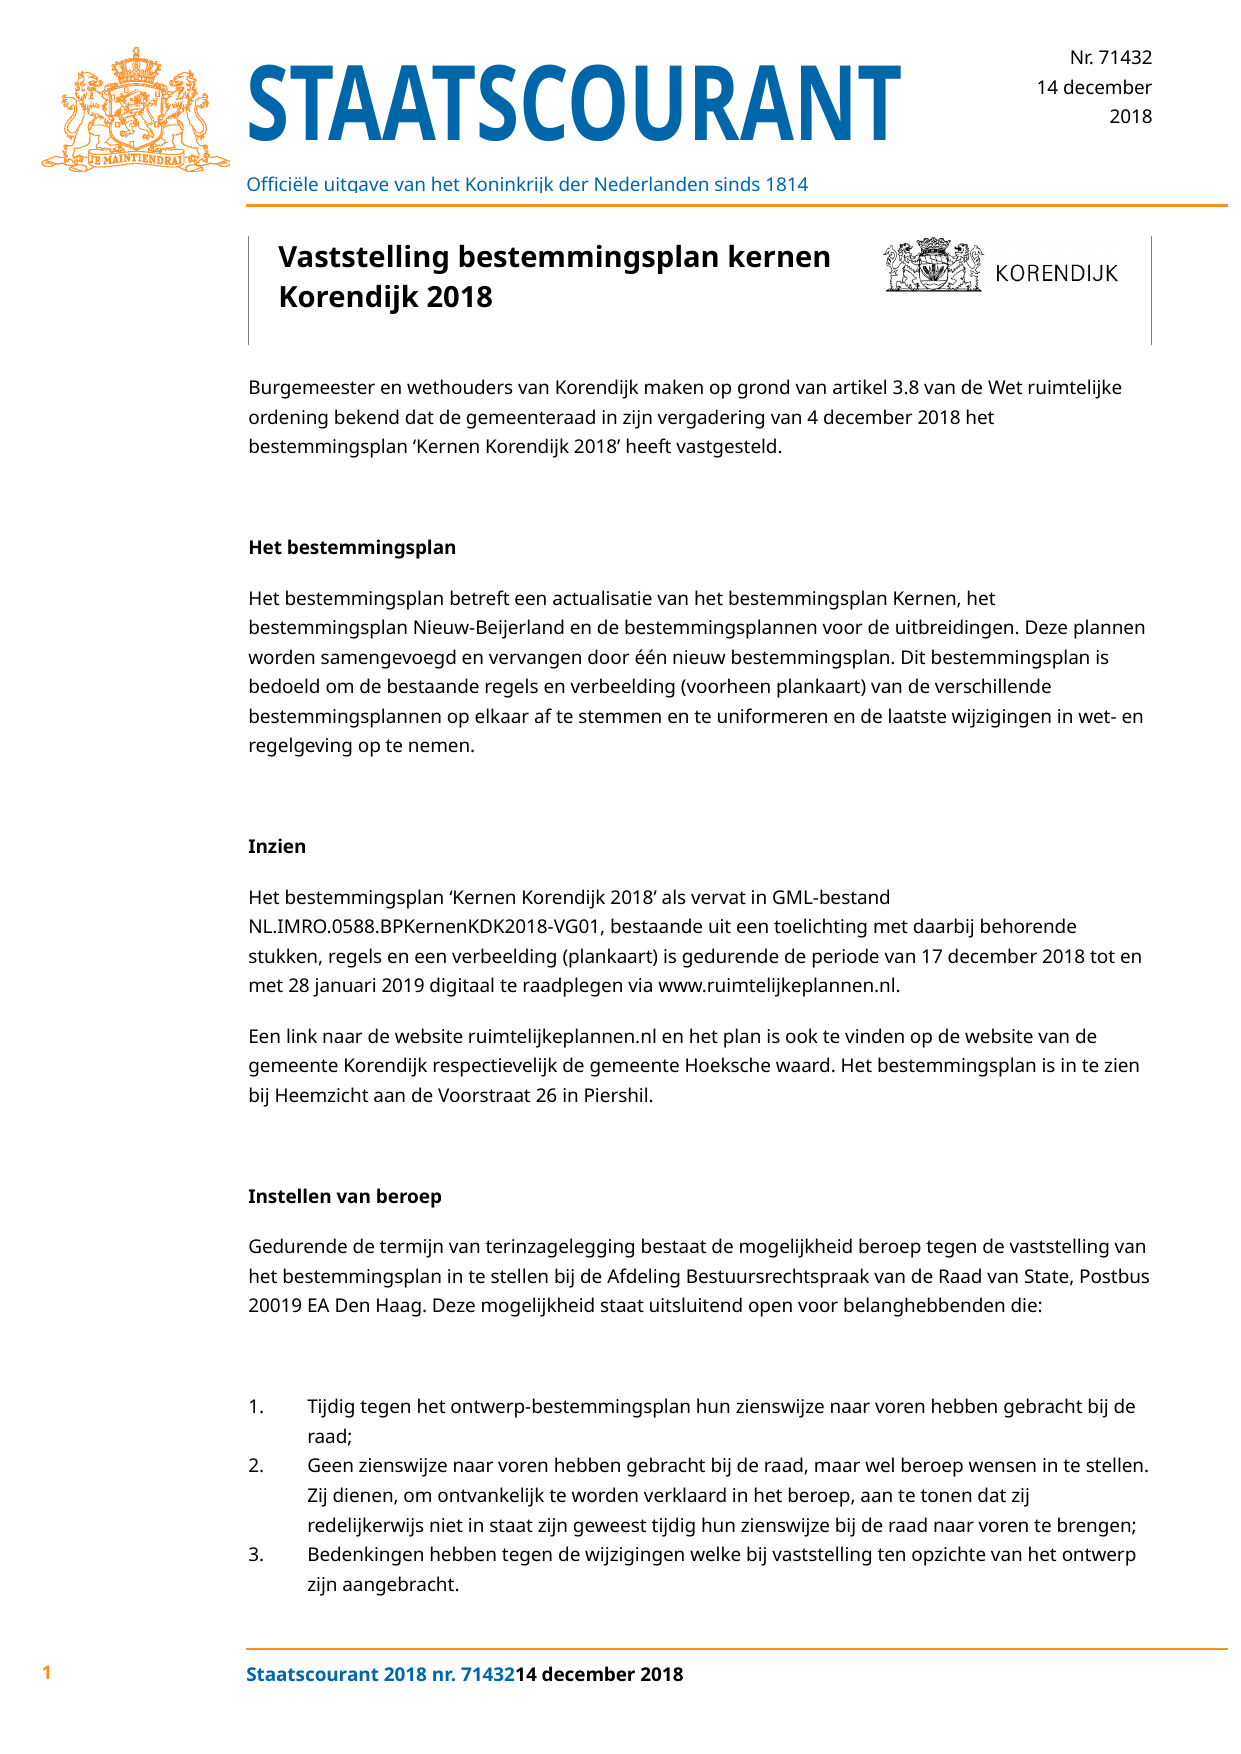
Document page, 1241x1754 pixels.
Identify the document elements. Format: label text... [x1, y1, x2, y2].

list Bedenkingen hebben tegen de wijzigingen welke bij vaststelling ten opzichte van het ontwerp zijn aangebracht. [248, 1541, 1152, 1597]
text Gedurende de termijn van terinzagelegging bestaat de mogelijkheid beroep tegen de vaststelling van het bestemmingsplan in te stellen bij de Afdeling Bestuursrechtspraak van de Raad van State, Postbus 20019 EA Den Haag. Deze mogelijkheid staat uitsluitend open voor belanghebbenden die: [248, 1233, 1152, 1318]
text Het bestemmingsplan [248, 534, 1152, 560]
text Inzien [248, 833, 1152, 859]
text Het bestemmingsplan betreft een actualisatie van het bestemmingsplan Kernen, het bestemmingsplan Nieuw-Beijerland en de bestemmingsplannen voor de uitbreidingen. Deze plannen worden samengevoegd en vervangen door één nieuw bestemmingsplan. Dit bestemmingsplan is bedoeld om de bestaande regels en verbeelding (voorheen plankaart) van de verschillende bestemmingsplannen op elkaar af te stemmen en te uniformeren en de laatste wijzigingen in wet- en regelgeving op te nemen. [248, 585, 1152, 758]
table_header Vaststelling bestemmingsplan kernen Korendijk 2018 [249, 236, 850, 345]
list Geen zienswijze naar voren hebben gebracht bij de raad, maar wel beroep wensen in te stellen. Zij dienen, om ontvankelijk te worden verklaard in het beroep, aan te tonen dat zij redelijkerwijs niet in staat zijn geweest tijdig hun zienswijze bij de raad naar voren te brengen; [248, 1453, 1152, 1537]
table_header [850, 236, 882, 292]
table_header [850, 293, 1151, 345]
text Het bestemmingsplan ‘Kernen Korendijk 2018’ als vervat in GML-bestand NL.IMRO.0588.BPKernenKDK2018-VG01, bestaande uit een toelichting met daarbij behorende stukken, regels en een verbeelding (plankaart) is gedurende de periode van 17 december 2018 tot en met 28 januari 2019 digitaal te raadplegen via www.ruimtelijkeplannen.nl. [248, 884, 1152, 998]
text Instellen van beroep [248, 1183, 1152, 1209]
table_header [1119, 236, 1151, 292]
text Burgemeester en wethouders van Korendijk maken op grond van artikel 3.8 van de Wet ruimtelijke ordening bekend dat de gemeenteraad in zijn vergadering van 4 december 2018 het bestemmingsplan ‘Kernen Korendijk 2018’ heeft vastgesteld. [248, 374, 1152, 459]
text Een link naar de website ruimtelijkeplannen.nl en het plan is ook te vinden op de website van de gemeente Korendijk respectievelijk de gemeente Hoeksche waard. Het bestemmingsplan is in te zien bij Heemzicht aan de Voorstraat 26 in Piershil. [248, 1023, 1152, 1108]
picture [882, 236, 1119, 293]
list Tijdig tegen het ontwerp-bestemmingsplan hun zienswijze naar voren hebben gebracht bij de raad; [248, 1393, 1152, 1449]
picture [41, 47, 231, 172]
